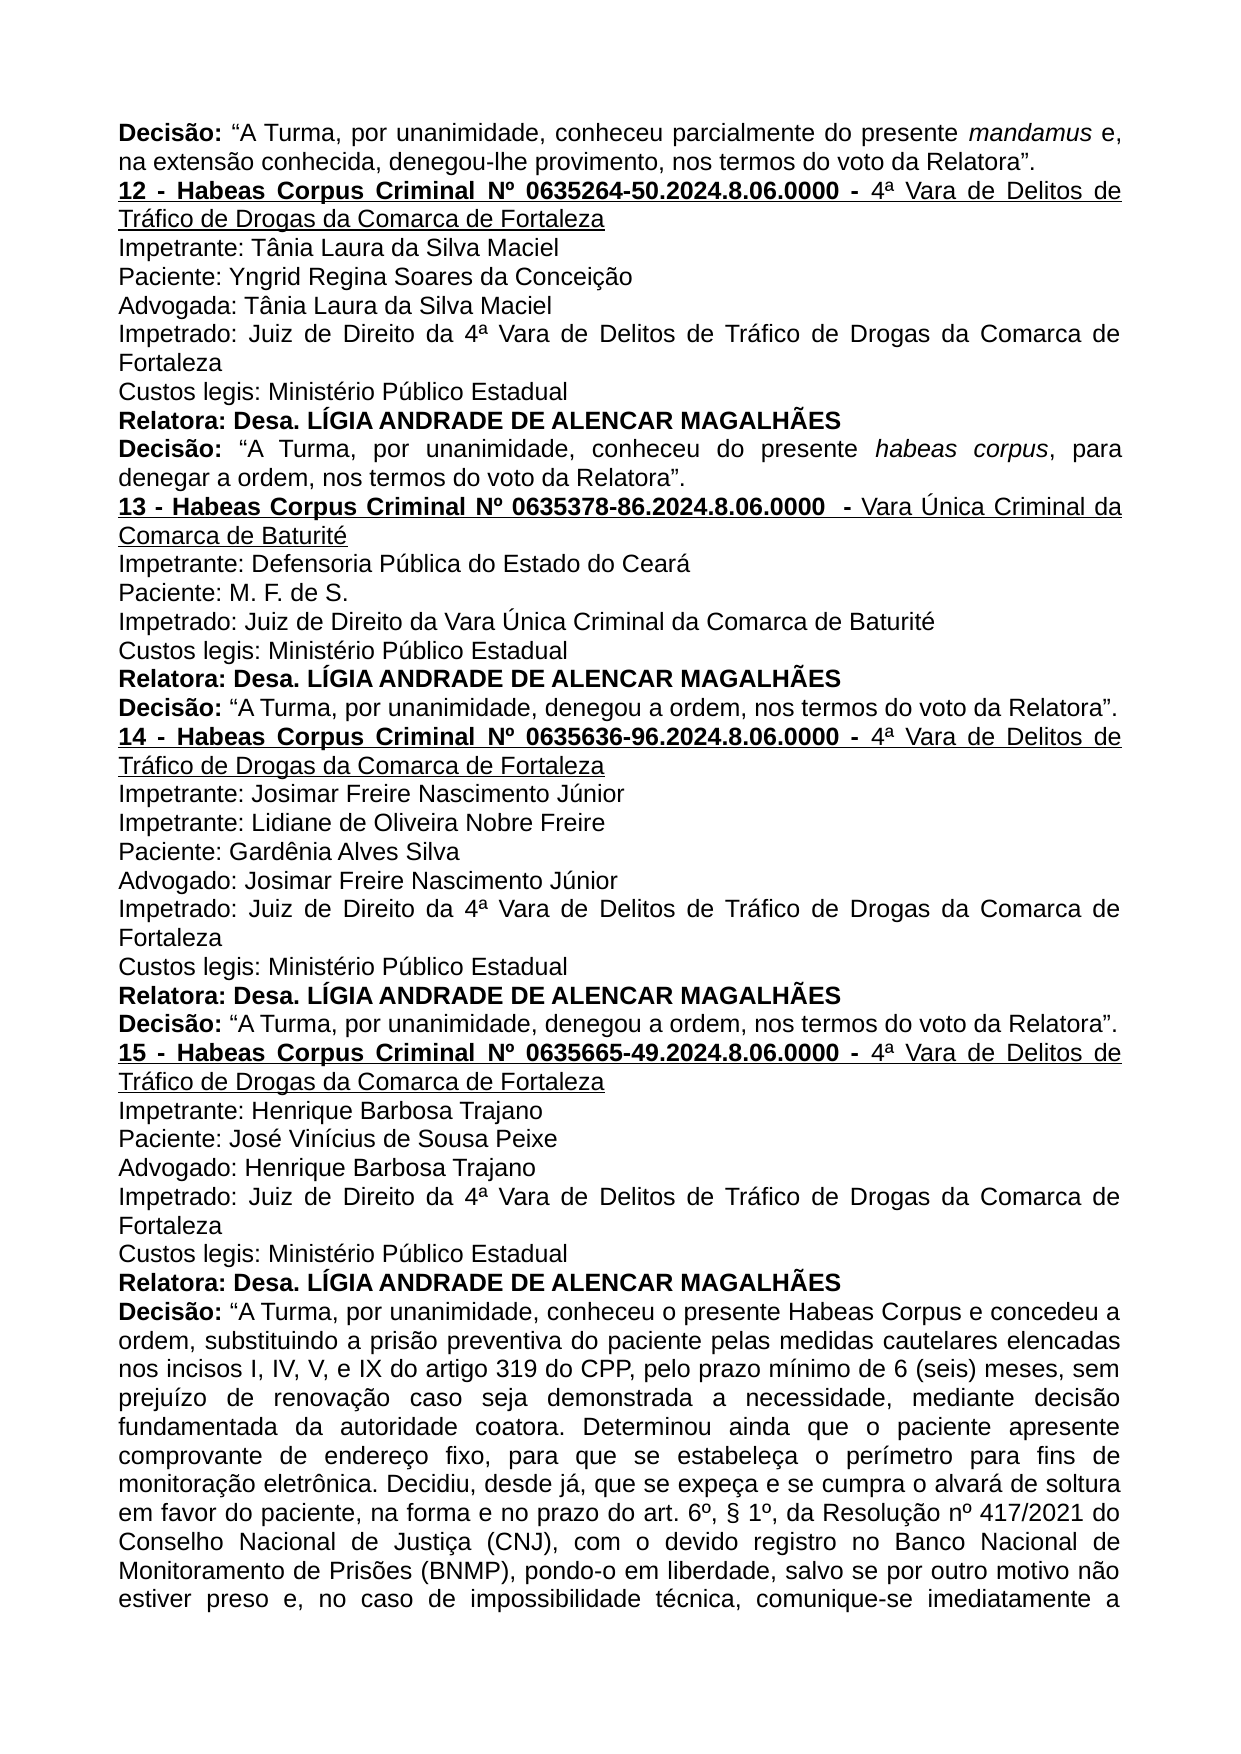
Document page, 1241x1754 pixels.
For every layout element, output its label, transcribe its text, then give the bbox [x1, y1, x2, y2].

text Advogada: Tânia Laura da Silva Maciel [118, 291, 1122, 319]
text Relatora: Desa. LÍGIA ANDRADE DE ALENCAR MAGALHÃES [118, 1268, 1122, 1297]
text Paciente: M. F. de S. [118, 578, 1122, 607]
text Paciente: Yngrid Regina Soares da Conceição [118, 262, 1122, 291]
text 14 - Habeas Corpus Criminal Nº 0635636-96.2024.8.06.0000 - 4ª Vara de Delitos de [118, 722, 1122, 747]
text Relatora: Desa. LÍGIA ANDRADE DE ALENCAR MAGALHÃES [118, 406, 1122, 434]
text Impetrado: Juiz de Direito da Vara Única Criminal da Comarca de Baturité [118, 607, 1122, 636]
text Paciente: Gardênia Alves Silva [118, 837, 1122, 866]
text Impetrante: Henrique Barbosa Trajano [118, 1096, 1122, 1124]
text Paciente: José Vinícius de Sousa Peixe [118, 1124, 1122, 1153]
text Impetrado: Juiz de Direito da 4ª Vara de Delitos de Tráfico de Drogas da Comarca de Fortaleza [118, 319, 1122, 377]
text Impetrante: Defensoria Pública do Estado do Ceará [118, 549, 1122, 578]
text Custos legis: Ministério Público Estadual [118, 1239, 1122, 1268]
text Relatora: Desa. LÍGIA ANDRADE DE ALENCAR MAGALHÃES [118, 664, 1122, 693]
text Tráfico de Drogas da Comarca de Fortaleza [118, 748, 1122, 779]
text Custos legis: Ministério Público Estadual [118, 636, 1122, 664]
text Advogado: Henrique Barbosa Trajano [118, 1153, 1122, 1182]
text Impetrante: Josimar Freire Nascimento Júnior [118, 779, 1122, 808]
text Tráfico de Drogas da Comarca de Fortaleza [118, 202, 1122, 233]
text Advogado: Josimar Freire Nascimento Júnior [118, 866, 1122, 894]
text Comarca de Baturité [118, 518, 1122, 549]
text Impetrado: Juiz de Direito da 4ª Vara de Delitos de Tráfico de Drogas da Comarca de Fortaleza [118, 1182, 1122, 1239]
text Decisão: “A Turma, por unanimidade, conheceu parcialmente do presente mandamus e, na extensão conhecida, denegou-lhe provimento, nos termos do voto da Relatora”. [118, 118, 1122, 176]
text Custos legis: Ministério Público Estadual [118, 952, 1122, 981]
text Impetrante: Lidiane de Oliveira Nobre Freire [118, 808, 1122, 837]
text Impetrante: Tânia Laura da Silva Maciel [118, 233, 1122, 262]
text 13 - Habeas Corpus Criminal Nº 0635378-86.2024.8.06.0000 - Vara Única Criminal da [118, 492, 1122, 517]
text 12 - Habeas Corpus Criminal Nº 0635264-50.2024.8.06.0000 - 4ª Vara de Delitos de [118, 176, 1122, 201]
text 15 - Habeas Corpus Criminal Nº 0635665-49.2024.8.06.0000 - 4ª Vara de Delitos de [118, 1038, 1122, 1063]
text Impetrado: Juiz de Direito da 4ª Vara de Delitos de Tráfico de Drogas da Comarca de Fortaleza [118, 894, 1122, 952]
text Custos legis: Ministério Público Estadual [118, 377, 1122, 406]
text Decisão: “A Turma, por unanimidade, conheceu do presente habeas corpus, para denegar a ordem, nos termos do voto da Relatora”. [118, 434, 1122, 492]
text Relatora: Desa. LÍGIA ANDRADE DE ALENCAR MAGALHÃES [118, 981, 1122, 1009]
text Decisão: “A Turma, por unanimidade, denegou a ordem, nos termos do voto da Relatora”. [118, 693, 1122, 722]
text Decisão: “A Turma, por unanimidade, conheceu o presente Habeas Corpus e concedeu a ordem, substituindo a prisão preventiva do paciente pelas medidas cautelares elencadas nos incisos I, IV, V, e IX do artigo 319 do CPP, pelo prazo mínimo de 6 (seis) meses, sem prejuízo de renovação caso seja demonstrada a necessidade, mediante decisão fundamentada da autoridade coatora. Determinou ainda que o paciente apresente comprovante de endereço fixo, para que se estabeleça o perímetro para fins de monitoração eletrônica. Decidiu, desde já, que se expeça e se cumpra o alvará de soltura em favor do paciente, na forma e no prazo do art. 6º, § 1º, da Resolução nº 417/2021 do Conselho Nacional de Justiça (CNJ), com o devido registro no Banco Nacional de Monitoramento de Prisões (BNMP), pondo-o em liberdade, salvo se por outro motivo não estiver preso e, no caso de impossibilidade técnica, comunique-se imediatamente a [118, 1297, 1122, 1613]
text Decisão: “A Turma, por unanimidade, denegou a ordem, nos termos do voto da Relatora”. [118, 1009, 1122, 1038]
text Tráfico de Drogas da Comarca de Fortaleza [118, 1064, 1122, 1096]
